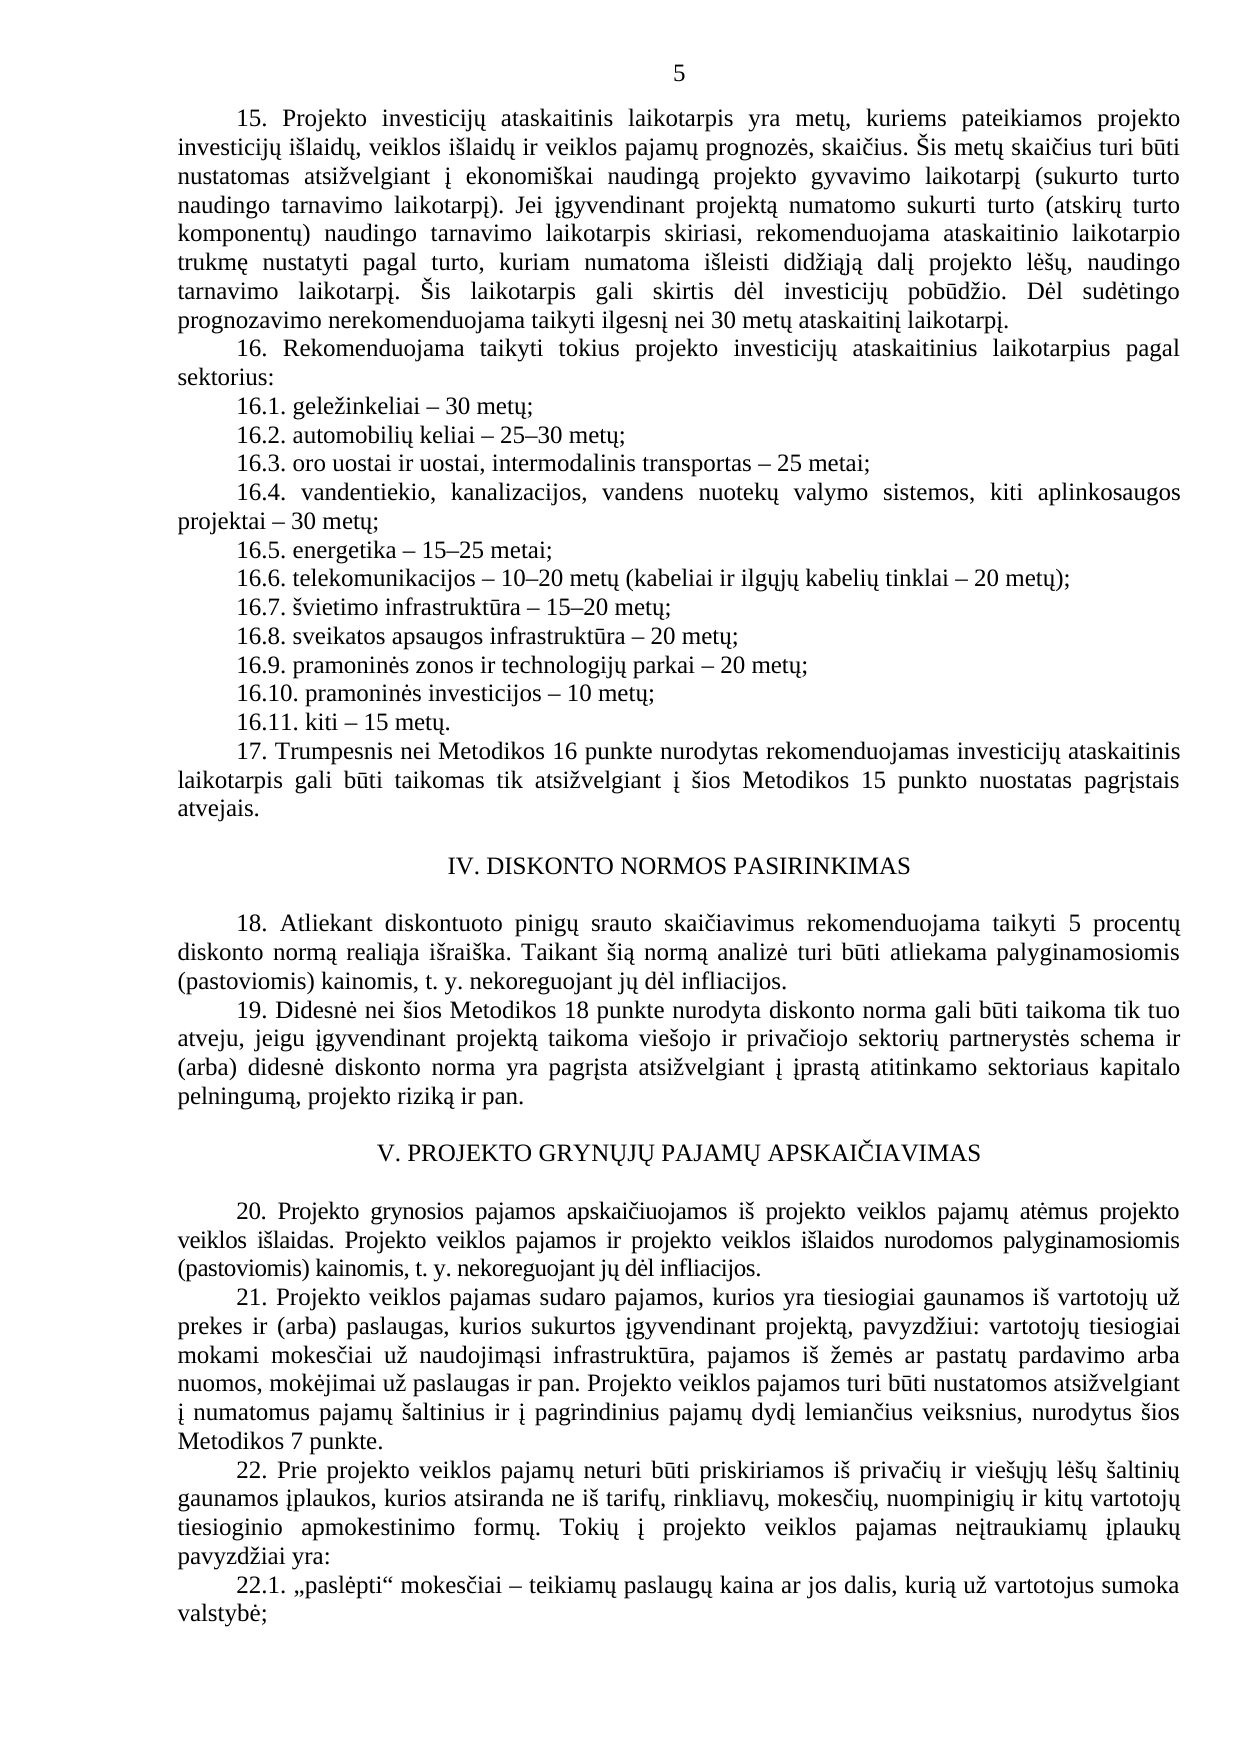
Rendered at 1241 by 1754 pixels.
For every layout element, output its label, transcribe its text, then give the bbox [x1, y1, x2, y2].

text 16.8. sveikatos apsaugos infrastruktūra – 20 metų; [177, 621, 1181, 650]
text 22. Prie projekto veiklos pajamų neturi būti priskiriamos iš privačių ir viešųjų lėšų šaltinių gaunamos įplaukos, kurios atsiranda ne iš tarifų, rinkliavų, mokesčių, nuompinigių ir kitų vartotojų tiesioginio apmokestinimo formų. Tokių į projekto veiklos pajamas neįtraukiamų įplaukų pavyzdžiai yra: [177, 1455, 1181, 1570]
text 18. Atliekant diskontuoto pinigų srauto skaičiavimus rekomenduojama taikyti 5 procentų diskonto normą realiąja išraiška. Taikant šią normą analizė turi būti atliekama palyginamosiomis (pastoviomis) kainomis, t. y. nekoreguojant jų dėl infliacijos. [177, 908, 1181, 995]
text 17. Trumpesnis nei Metodikos 16 punkte nurodytas rekomenduojamas investicijų ataskaitinis laikotarpis gali būti taikomas tik atsižvelgiant į šios Metodikos 15 punkto nuostatas pagrįstais atvejais. [177, 736, 1181, 822]
text 16.9. pramoninės zonos ir technologijų parkai – 20 metų; [177, 650, 1181, 678]
text 16.2. automobilių keliai – 25–30 metų; [177, 420, 1181, 448]
text 21. Projekto veiklos pajamas sudaro pajamos, kurios yra tiesiogiai gaunamos iš vartotojų už prekes ir (arba) paslaugas, kurios sukurtos įgyvendinant projektą, pavyzdžiui: vartotojų tiesiogiai mokami mokesčiai už naudojimąsi infrastruktūra, pajamos iš žemės ar pastatų pardavimo arba nuomos, mokėjimai už paslaugas ir pan. Projekto veiklos pajamos turi būti nustatomos atsižvelgiant į numatomus pajamų šaltinius ir į pagrindinius pajamų dydį lemiančius veiksnius, nurodytus šios Metodikos 7 punkte. [177, 1282, 1181, 1455]
text 16. Rekomenduojama taikyti tokius projekto investicijų ataskaitinius laikotarpius pagal sektorius: [177, 333, 1181, 391]
text 15. Projekto investicijų ataskaitinis laikotarpis yra metų, kuriems pateikiamos projekto investicijų išlaidų, veiklos išlaidų ir veiklos pajamų prognozės, skaičius. Šis metų skaičius turi būti nustatomas atsižvelgiant į ekonomiškai naudingą projekto gyvavimo laikotarpį (sukurto turto naudingo tarnavimo laikotarpį). Jei įgyvendinant projektą numatomo sukurti turto (atskirų turto komponentų) naudingo tarnavimo laikotarpis skiriasi, rekomenduojama ataskaitinio laikotarpio trukmę nustatyti pagal turto, kuriam numatoma išleisti didžiąją dalį projekto lėšų, naudingo tarnavimo laikotarpį. Šis laikotarpis gali skirtis dėl investicijų pobūdžio. Dėl sudėtingo prognozavimo nerekomenduojama taikyti ilgesnį nei 30 metų ataskaitinį laikotarpį. [177, 103, 1181, 333]
text 16.5. energetika – 15–25 metai; [177, 535, 1181, 563]
text 16.10. pramoninės investicijos – 10 metų; [177, 678, 1181, 707]
text 16.4. vandentiekio, kanalizacijos, vandens nuotekų valymo sistemos, kiti aplinkosaugos projektai – 30 metų; [177, 477, 1181, 535]
text V. Projekto grynųjų pajamų apskaičiavimas [177, 1138, 1181, 1167]
text 16.11. kiti – 15 metų. [177, 707, 1181, 736]
text 16.1. geležinkeliai – 30 metų; [177, 391, 1181, 420]
text 16.6. telekomunikacijos – 10–20 metų (kabeliai ir ilgųjų kabelių tinklai – 20 metų); [177, 563, 1181, 592]
text 22.1. „paslėpti“ mokesčiai – teikiamų paslaugų kaina ar jos dalis, kurią už vartotojus sumoka valstybė; [177, 1570, 1181, 1627]
text 16.3. oro uostai ir uostai, intermodalinis transportas – 25 metai; [177, 448, 1181, 477]
text 20. Projekto grynosios pajamos apskaičiuojamos iš projekto veiklos pajamų atėmus projekto veiklos išlaidas. Projekto veiklos pajamos ir projekto veiklos išlaidos nurodomos palyginamosiomis (pastoviomis) kainomis, t. y. nekoreguojant jų dėl infliacijos. [177, 1196, 1181, 1282]
text 19. Didesnė nei šios Metodikos 18 punkte nurodyta diskonto norma gali būti taikoma tik tuo atveju, jeigu įgyvendinant projektą taikoma viešojo ir privačiojo sektorių partnerystės schema ir (arba) didesnė diskonto norma yra pagrįsta atsižvelgiant į įprastą atitinkamo sektoriaus kapitalo pelningumą, projekto riziką ir pan. [177, 995, 1181, 1110]
text 16.7. švietimo infrastruktūra – 15–20 metų; [177, 592, 1181, 621]
text IV. Diskonto normos pasirinkimas [177, 851, 1181, 880]
